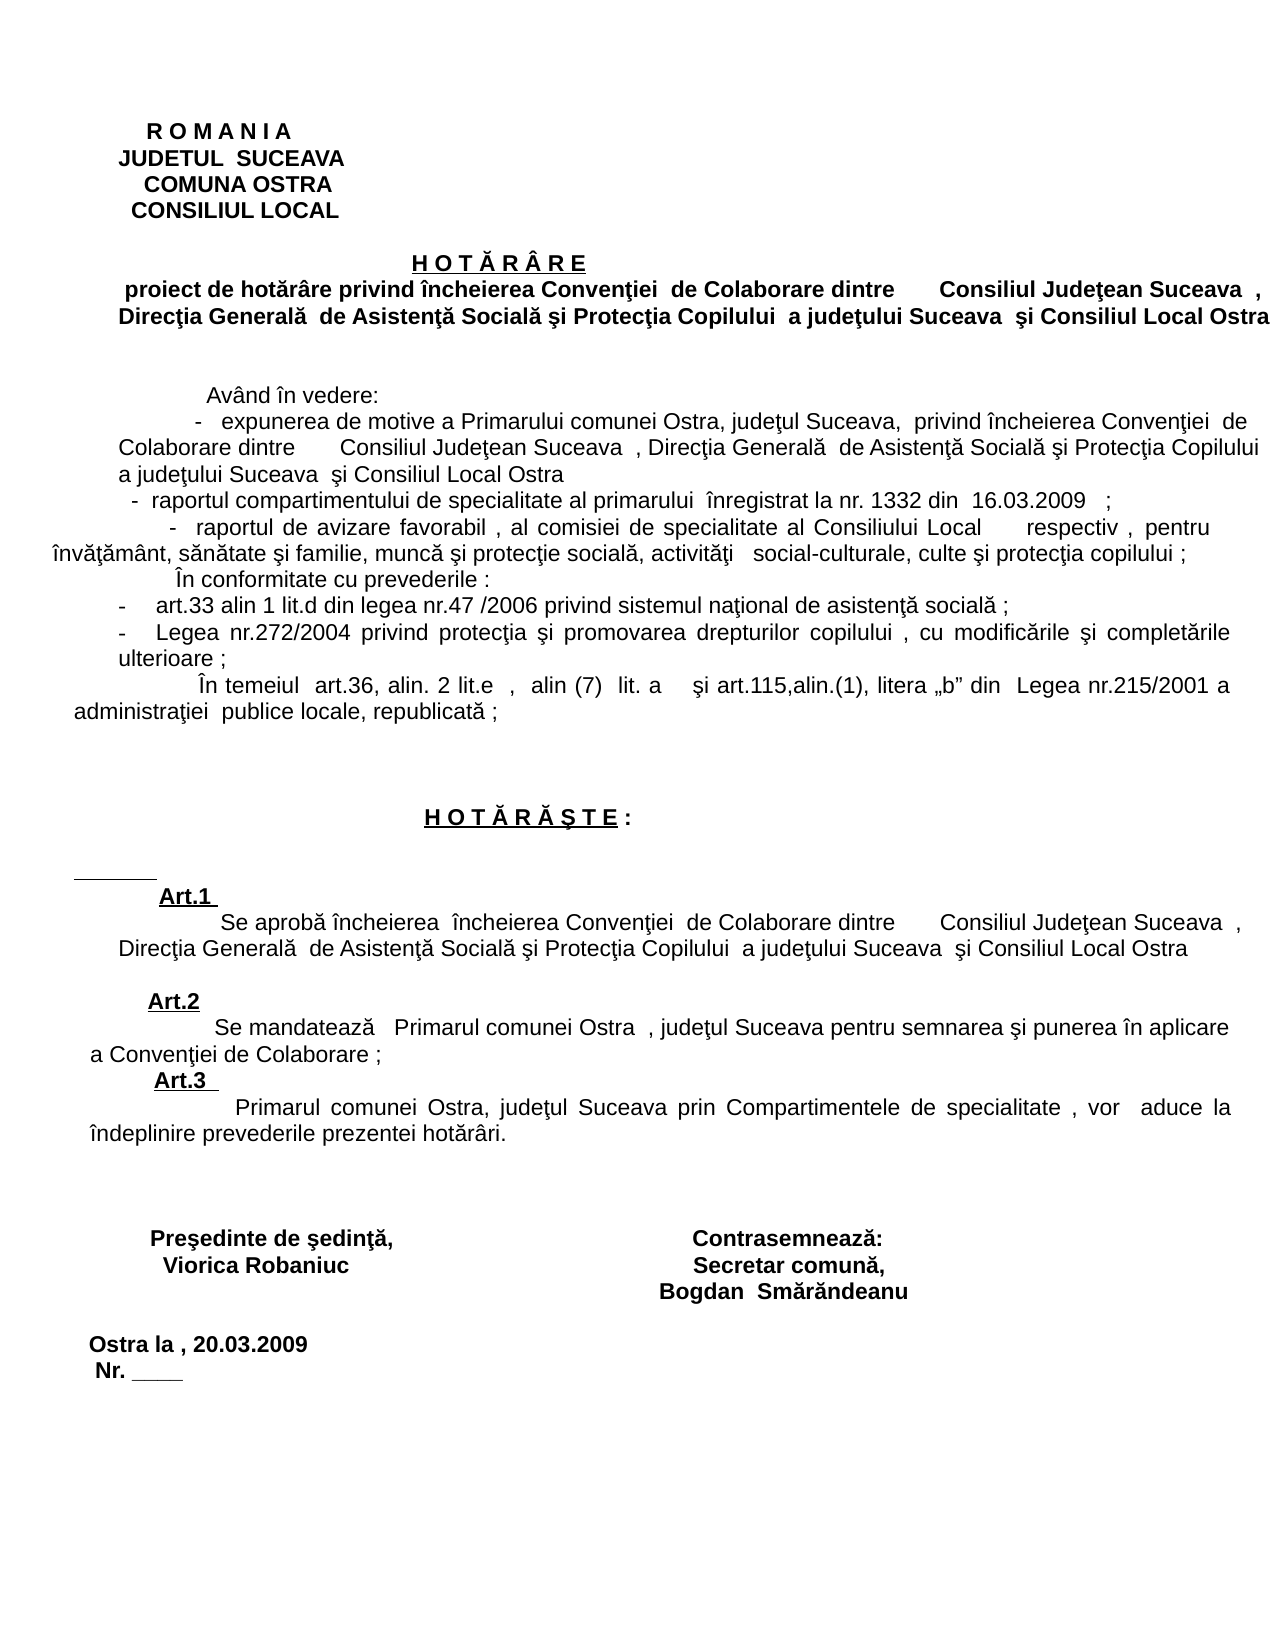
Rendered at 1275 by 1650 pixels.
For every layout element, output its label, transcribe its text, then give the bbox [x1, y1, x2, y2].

text Primarul comunei Ostra, judeţul Suceava prin Compartimentele de specialitate , vor aduce la îndeplinire prevederile prezentei hotărâri. [90, 1093, 1232, 1146]
text Se aprobă încheierea încheierea Convenţiei de Colaborare dintre Consiliul Judeţean Suceava , Direcţia Generală de Asistenţă Socială şi Protecţia Copilului a judeţului Suceava şi Consiliul Local Ostra [118, 909, 1275, 962]
text Art.3 [90, 1067, 1232, 1093]
subtitle Art.1 [88, 883, 1232, 909]
text COMUNA OSTRA [74, 171, 1275, 197]
text Se mandatează Primarul comunei Ostra , judeţul Suceava pentru semnarea şi punerea în aplicare a Convenţiei de Colaborare ; [90, 1014, 1232, 1067]
text Preşedinte de şedinţă, Contrasemnează: [118, 1225, 1238, 1252]
text Bogdan Smărăndeanu [118, 1278, 1238, 1304]
text În temeiul art.36, alin. 2 lit.e , alin (7) lit. a şi art.115,alin.(1), litera „b” din Legea nr.215/2001 a administraţiei publice locale, republicată ; [74, 672, 1232, 724]
subtitle R O M A N I A [44, 118, 1157, 144]
text H O T Ă R Ă Ş T E : [74, 803, 1232, 830]
list art.33 alin 1 lit.d din legea nr.47 /2006 privind sistemul naţional de asistenţă socială ; [118, 592, 1232, 619]
text Având în vedere: [74, 382, 1232, 408]
text CONSILIUL LOCAL [74, 197, 1275, 223]
text - raportul de avizare favorabil , al comisiei de specialitate al Consiliului Local respectiv , pentru învăţământ, sănătate şi familie, muncă şi protecţie socială, activităţi social-culturale, culte şi protecţia copilului ; [52, 513, 1210, 566]
text În conformitate cu prevederile : [74, 566, 1232, 592]
text Viorica Robaniuc Secretar comună, [118, 1252, 1238, 1278]
subtitle JUDETUL SUCEAVA [74, 144, 1275, 171]
text Ostra la , 20.03.2009 [88, 1331, 1238, 1357]
text proiect de hotărâre privind încheierea Convenţiei de Colaborare dintre Consiliul Judeţean Suceava , Direcţia Generală de Asistenţă Socială şi Protecţia Copilului a judeţului Suceava şi Consiliul Local Ostra [118, 276, 1275, 329]
text Art.2 [90, 988, 1232, 1014]
list Legea nr.272/2004 privind protecţia şi promovarea drepturilor copilului , cu modificările şi completările ulterioare ; [118, 619, 1232, 672]
text - raportul compartimentului de specialitate al primarului înregistrat la nr. 1332 din 16.03.2009 ; [74, 487, 1232, 513]
text H O T Ă R Â R E [74, 250, 1275, 276]
text Nr. ____ [88, 1357, 1238, 1383]
text - expunerea de motive a Primarului comunei Ostra, judeţul Suceava, privind încheierea Convenţiei de Colaborare dintre Consiliul Judeţean Suceava , Direcţia Generală de Asistenţă Socială şi Protecţia Copilului a judeţului Suceava şi Consiliul Local Ostra [118, 408, 1275, 487]
